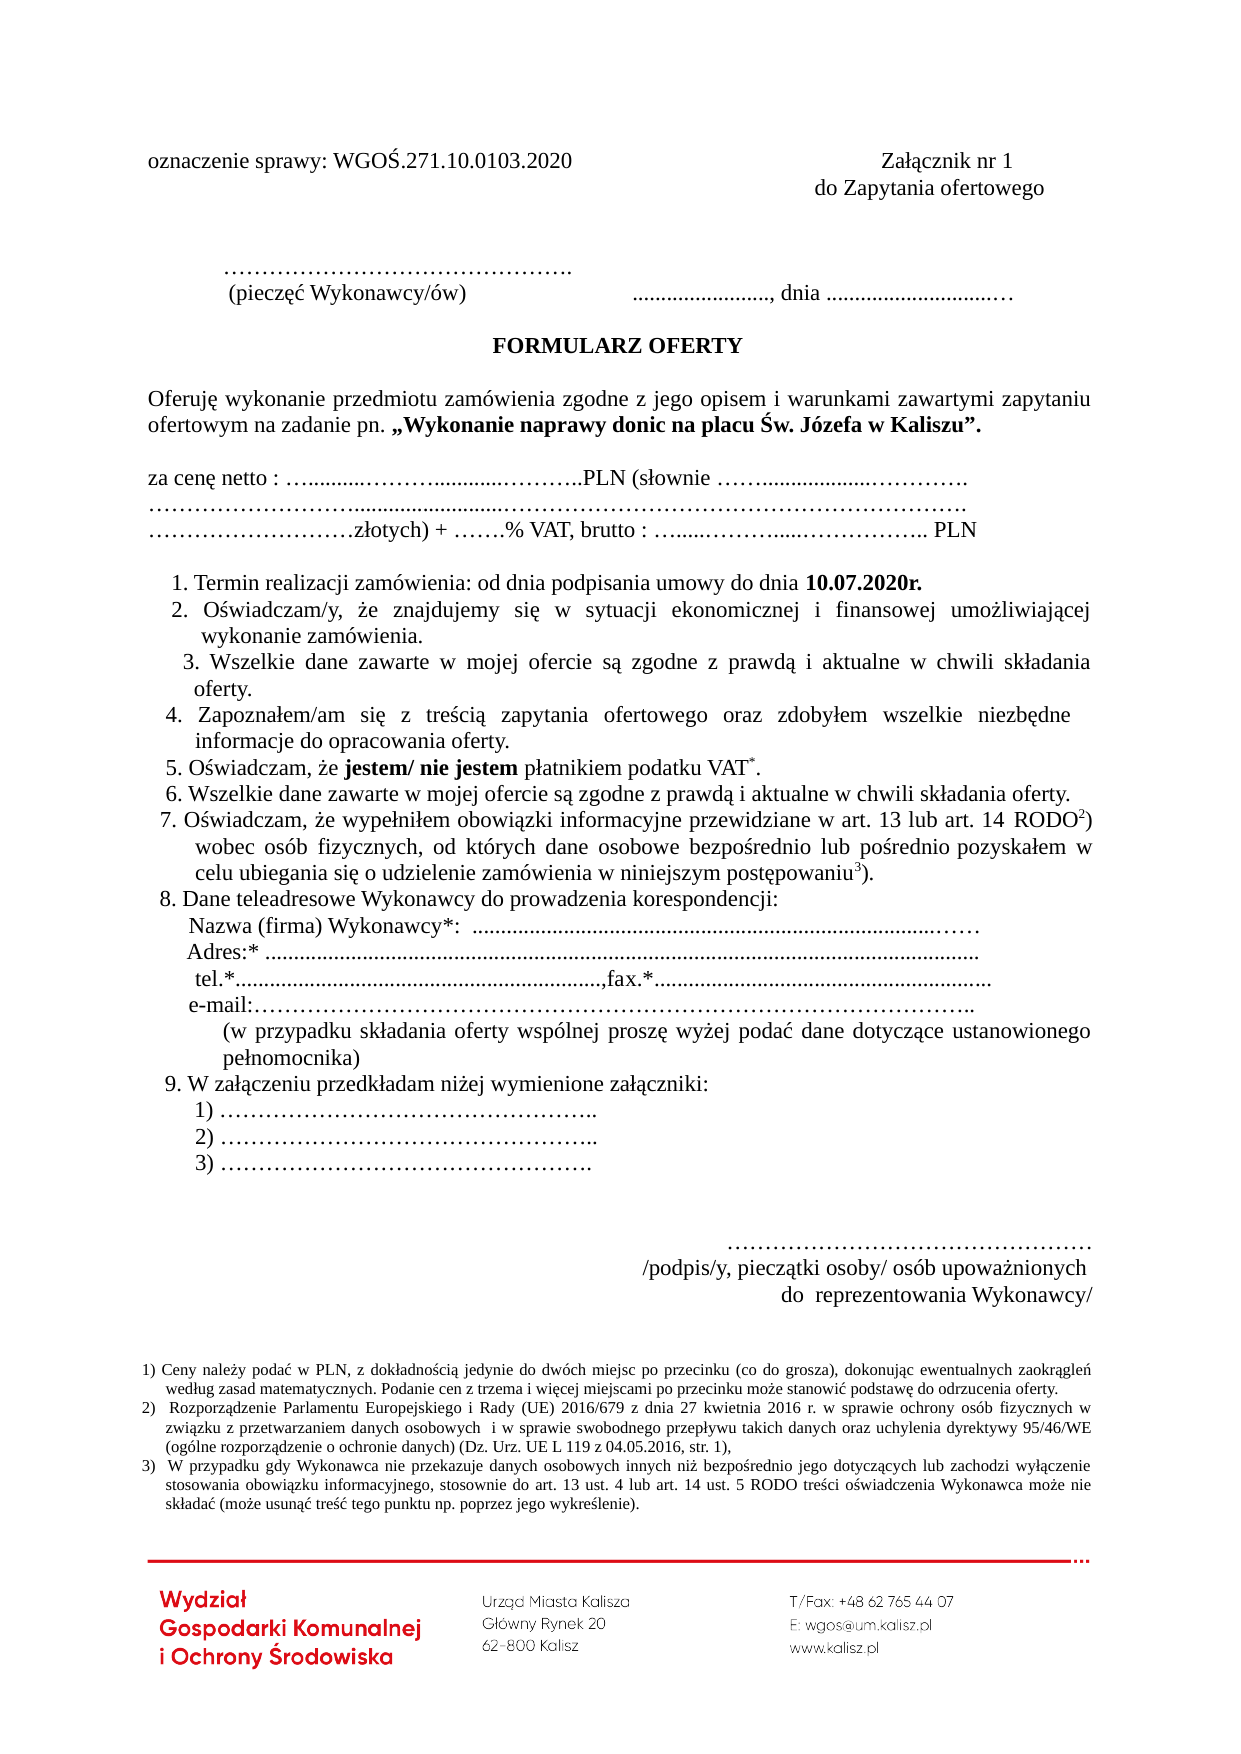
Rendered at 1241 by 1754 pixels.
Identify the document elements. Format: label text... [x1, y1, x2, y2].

text Adres:* ............................................................................................................................. [148, 938, 1093, 964]
text (pieczęć Wykonawcy/ów) ........................, dnia .............................… [223, 279, 1093, 306]
text 1) ………………………………………….. [177, 1096, 1093, 1123]
text ………………………………………… [148, 1228, 1093, 1254]
text 4. Zapoznałem/am się z treścią zapytania ofertowego oraz zdobyłem wszelkie niezbędne . informacje do opracowania oferty. [165, 701, 1093, 754]
text 6. Wszelkie dane zawarte w mojej ofercie są zgodne z prawdą i aktualne w chwili składania oferty. [165, 780, 1093, 806]
text e-mail:………………………………………………………………………………….. [171, 991, 1093, 1017]
text FORMULARZ OFERTY [148, 332, 1093, 358]
text ………………………………………. [223, 253, 1093, 279]
text 2) ………………………………………….. [195, 1123, 1093, 1149]
text 2. Oświadczam/y, że znajdujemy się w sytuacji ekonomicznej i finansowej umożliwiającej wykonanie zamówienia. [171, 596, 1093, 648]
text 1) Ceny należy podać w PLN, z dokładnością jedynie do dwóch miejsc po przecinku (co do grosza), dokonując ewentualnych zaokrągleń według zasad matematycznych. Podanie cen z trzema i więcej miejscami po przecinku może stanowić podstawę do odrzucenia oferty. [142, 1360, 1093, 1398]
text 3) W przypadku gdy Wykonawca nie przekazuje danych osobowych innych niż bezpośrednio jego dotyczących lub zachodzi wyłączenie stosowania obowiązku informacyjnego, stosownie do art. 13 ust. 4 lub art. 14 ust. 5 RODO treści oświadczenia Wykonawca może nie składać (może usunąć treść tego punktu np. poprzez jego wykreślenie). [142, 1456, 1093, 1513]
text do Zapytania ofertowego [797, 174, 1093, 200]
text 5. Oświadczam, że jestem/ nie jestem płatnikiem podatku VAT*. [165, 754, 1093, 780]
text Oferuję wykonanie przedmiotu zamówienia zgodne z jego opisem i warunkami zawartymi zapytaniu ofertowym na zadanie pn. „Wykonanie naprawy donic na placu Św. Józefa w Kaliszu”. [148, 385, 1093, 437]
text Nazwa (firma) Wykonawcy*: .................................................................................…… [171, 912, 1093, 938]
text za cenę netto : …..........………............………..PLN (słownie ……...................………….………………………..........................……………………………………………………. ………………………złotych) + …….% VAT, brutto : ….....……….....…………….. PLN [148, 464, 1093, 543]
text 7. Oświadczam, że wypełniłem obowiązki informacyjne przewidziane w art. 13 lub art. 14 RODO2) wobec osób fizycznych, od których dane osobowe bezpośrednio lub pośrednio.pozyskałem w celu ubiegania się o udzielenie zamówienia w niniejszym postępowaniu3). [159, 806, 1093, 886]
text 8. Dane teleadresowe Wykonawcy do prowadzenia korespondencji: [159, 886, 1093, 912]
picture [147, 1557, 1093, 1672]
text /podpis/y, pieczątki osoby/ osób upoważnionych [148, 1254, 1093, 1281]
text 3. Wszelkie dane zawarte w mojej ofercie są zgodne z prawdą i aktualne w chwili składania … .oferty. [142, 648, 1093, 701]
text tel.*................................................................,fax.*........................................................... [195, 964, 1093, 991]
text 9. W załączeniu przedkładam niżej wymienione załączniki: [148, 1070, 1093, 1096]
text 2) Rozporządzenie Parlamentu Europejskiego i Rady (UE) 2016/679 z dnia 27 kwietnia 2016 r. w sprawie ochrony osób fizycznych w związku z przetwarzaniem danych osobowych i w sprawie swobodnego przepływu takich danych oraz uchylenia dyrektywy 95/46/WE (ogólne rozporządzenie o ochronie danych) (Dz. Urz. UE L 119 z 04.05.2016, str. 1), [142, 1398, 1093, 1456]
text 1. Termin realizacji zamówienia: od dnia podpisania umowy do dnia 10.07.2020r. [171, 569, 1093, 596]
text oznaczenie sprawy: WGOŚ.271.10.0103.2020 Załącznik nr 1 [148, 148, 1093, 174]
text 3) …………………………………………. [195, 1149, 1093, 1175]
text do reprezentowania Wykonawcy/ [148, 1281, 1093, 1307]
text (w przypadku składania oferty wspólnej proszę wyżej podać dane dotyczące ustanowionego pełnomocnika) [223, 1017, 1093, 1070]
